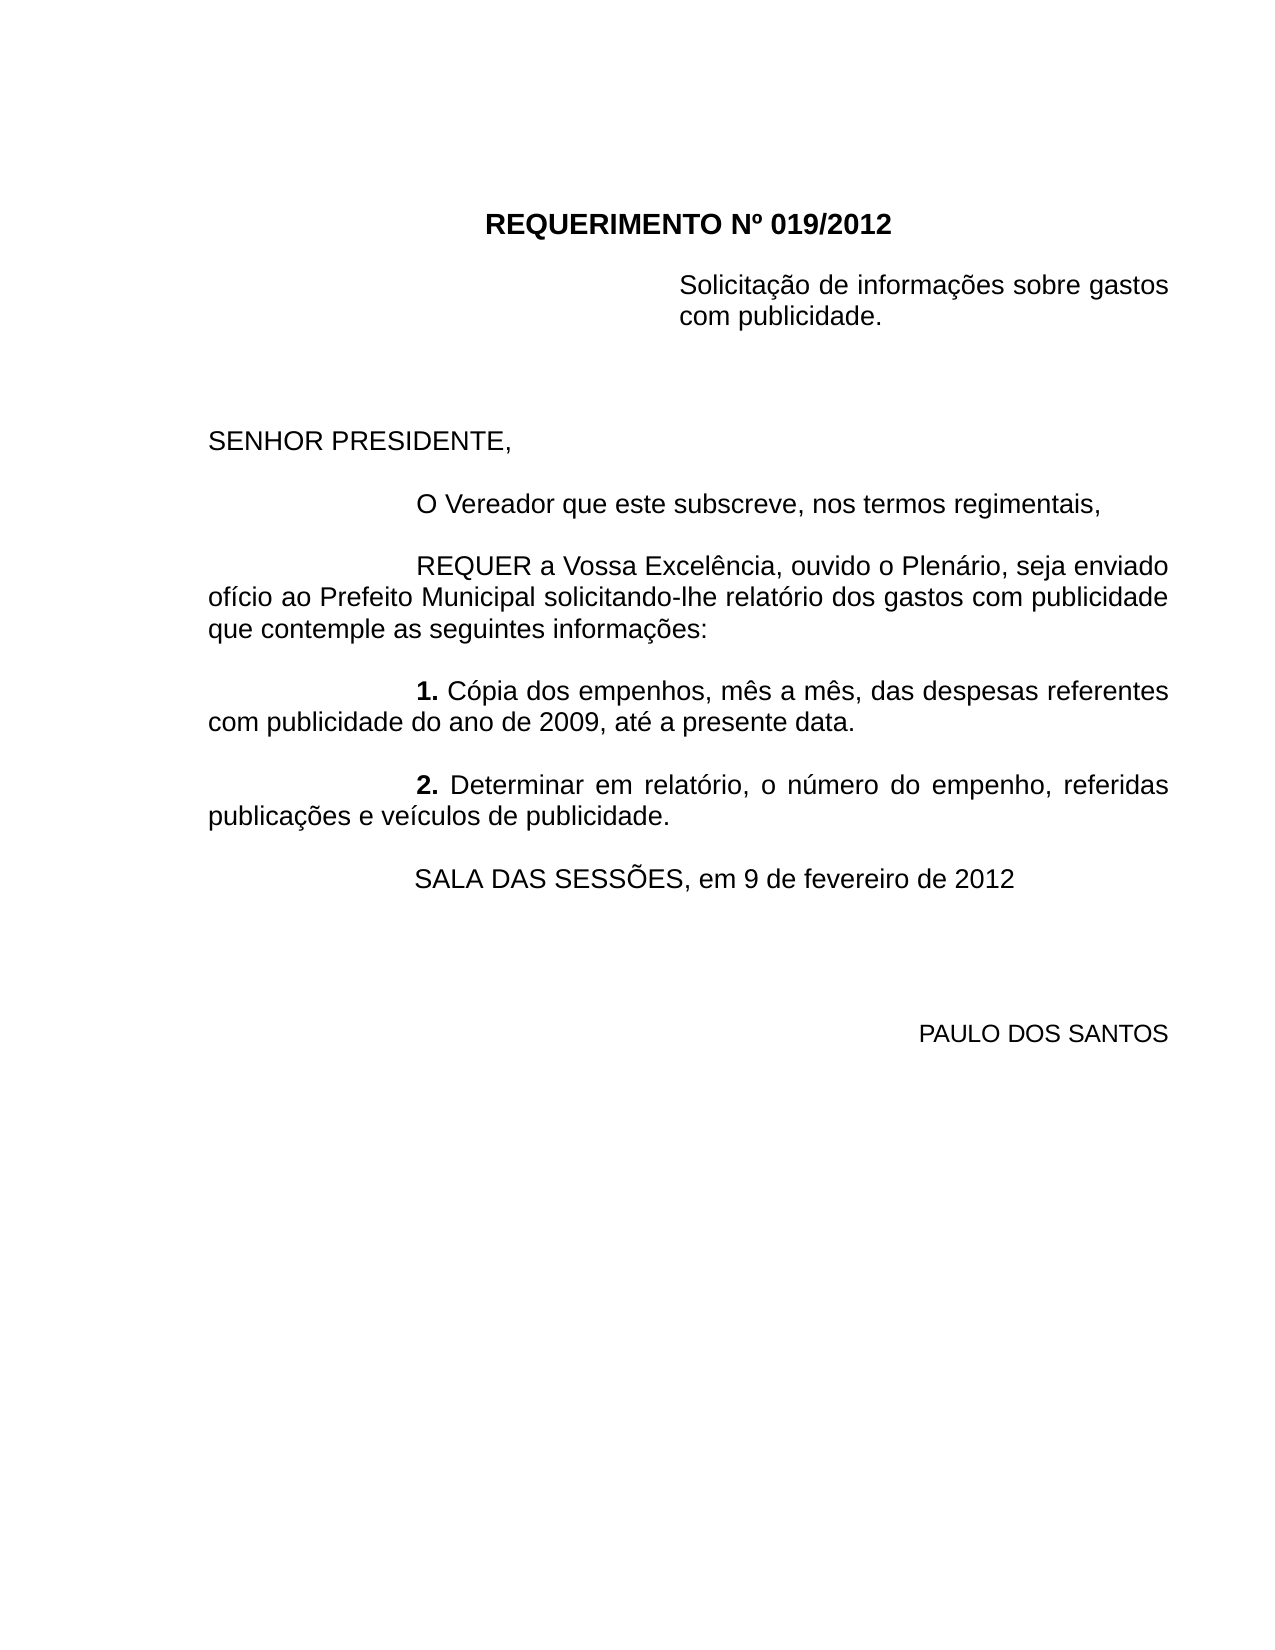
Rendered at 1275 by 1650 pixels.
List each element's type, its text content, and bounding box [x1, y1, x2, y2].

text SALA DAS SESSÕES, em 9 de fevereiro de 2012 [208, 863, 1169, 894]
text REQUERIMENTO Nº 019/2012 [208, 207, 1169, 240]
text PAULO DOS SANTOS [208, 1019, 1169, 1048]
text 1. Cópia dos empenhos, mês a mês, das despesas referentes com publicidade do ano de 2009, até a presente data. [208, 675, 1169, 738]
text Solicitação de informações sobre gastos com publicidade. [679, 269, 1169, 331]
text SENHOR PRESIDENTE, [208, 425, 1169, 456]
text REQUER a Vossa Excelência, ouvido o Plenário, seja enviado ofício ao Prefeito Municipal solicitando-lhe relatório dos gastos com publicidade que contemple as seguintes informações: [208, 550, 1169, 644]
text O Vereador que este subscreve, nos termos regimentais, [208, 488, 1169, 519]
text 2. Determinar em relatório, o número do empenho, referidas publicações e veículos de publicidade. [208, 769, 1169, 831]
